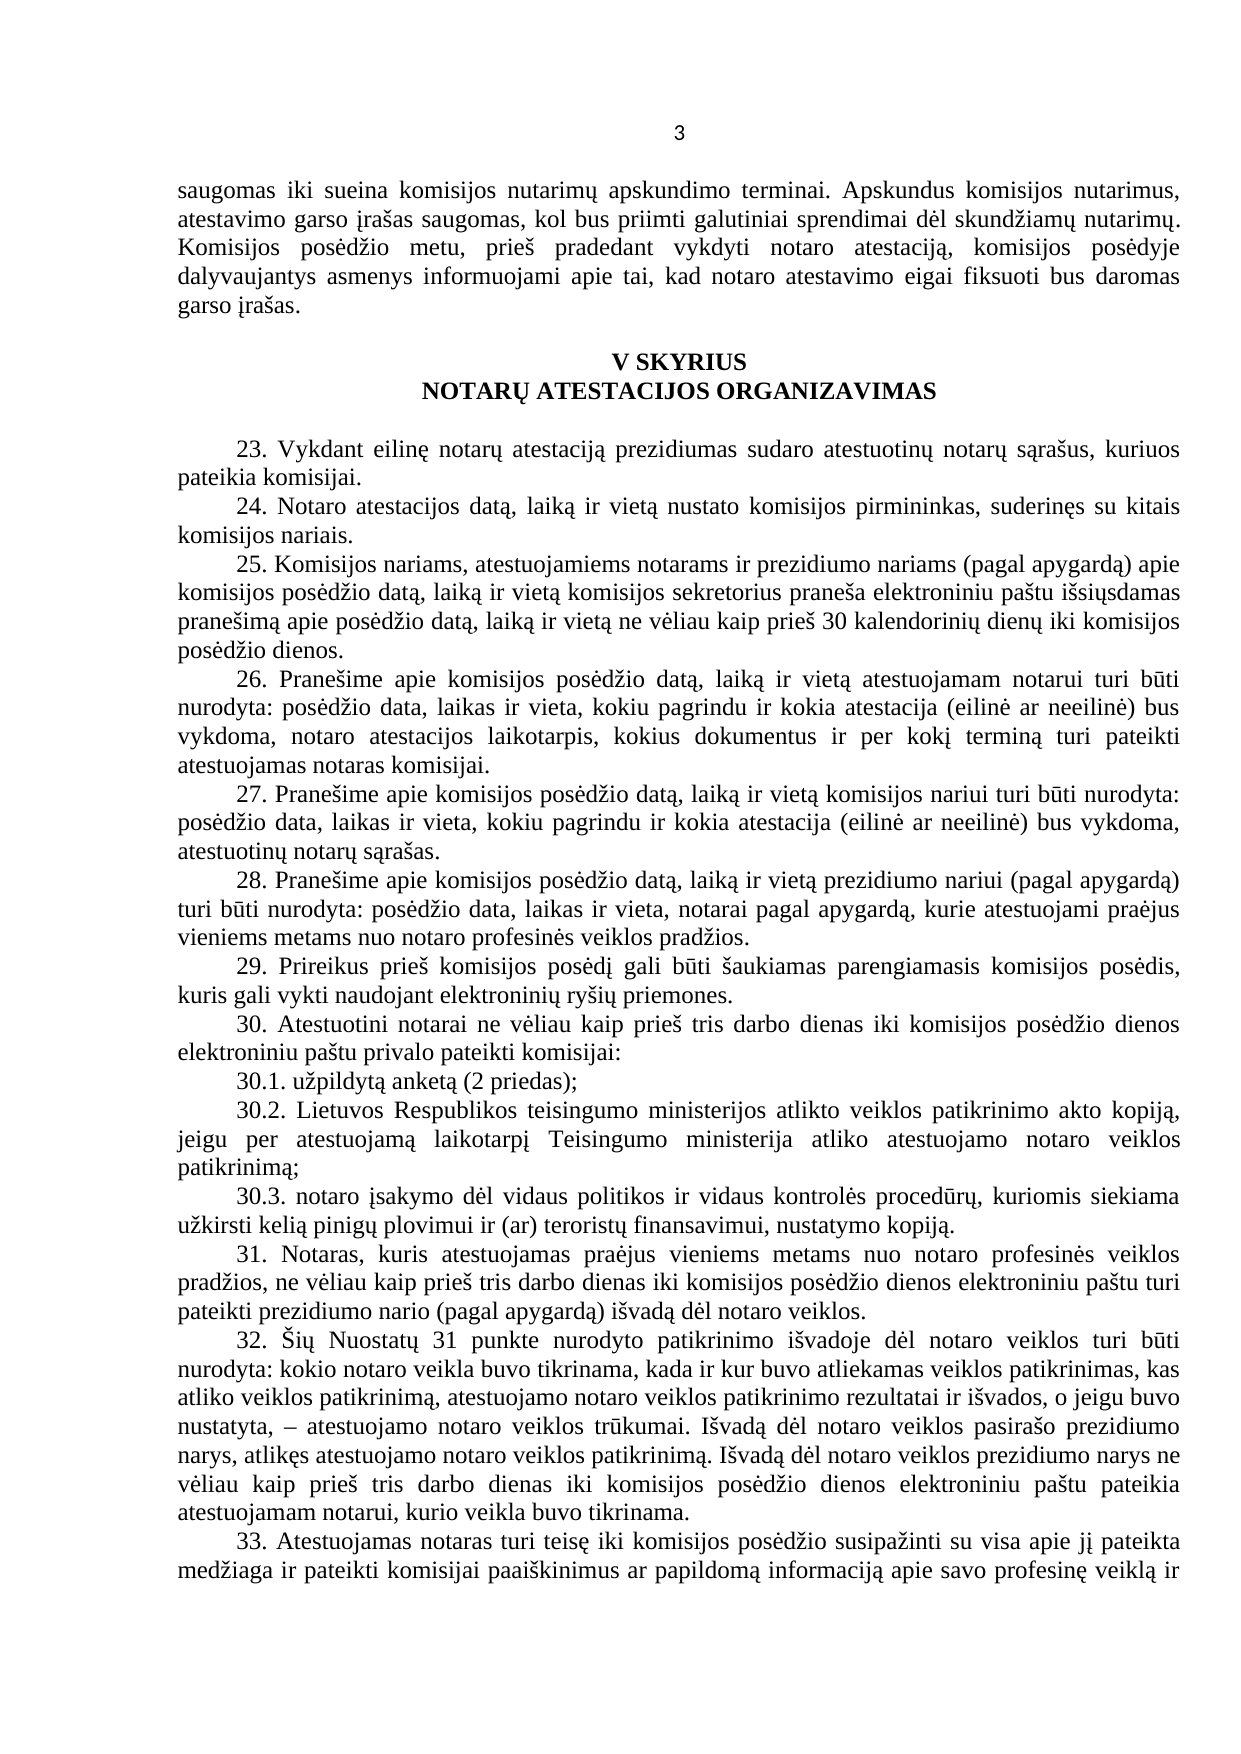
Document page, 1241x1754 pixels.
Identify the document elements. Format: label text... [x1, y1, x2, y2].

text 27. Pranešime apie komisijos posėdžio datą, laiką ir vietą komisijos nariui turi būti nurodyta: posėdžio data, laikas ir vieta, kokiu pagrindu ir kokia atestacija (eilinė ar neeilinė) bus vykdoma, atestuotinų notarų sąrašas. [177, 779, 1181, 865]
text 29. Prireikus prieš komisijos posėdį gali būti šaukiamas parengiamasis komisijos posėdis, kuris gali vykti naudojant elektroninių ryšių priemones. [177, 951, 1181, 1009]
text 23. Vykdant eilinę notarų atestaciją prezidiumas sudaro atestuotinų notarų sąrašus, kuriuos pateikia komisijai. [177, 434, 1181, 491]
text NOTARŲ ATESTACIJOS ORGANIZAVIMAS [177, 376, 1181, 405]
text 30.3. notaro įsakymo dėl vidaus politikos ir vidaus kontrolės procedūrų, kuriomis siekiama užkirsti kelią pinigų plovimui ir (ar) teroristų finansavimui, nustatymo kopiją. [177, 1181, 1181, 1239]
text 25. Komisijos nariams, atestuojamiems notarams ir prezidiumo nariams (pagal apygardą) apie komisijos posėdžio datą, laiką ir vietą komisijos sekretorius praneša elektroniniu paštu išsiųsdamas pranešimą apie posėdžio datą, laiką ir vietą ne vėliau kaip prieš 30 kalendorinių dienų iki komisijos posėdžio dienos. [177, 549, 1181, 664]
text 32. Šių Nuostatų 31 punkte nurodyto patikrinimo išvadoje dėl notaro veiklos turi būti nurodyta: kokio notaro veikla buvo tikrinama, kada ir kur buvo atliekamas veiklos patikrinimas, kas atliko veiklos patikrinimą, atestuojamo notaro veiklos patikrinimo rezultatai ir išvados, o jeigu buvo nustatyta, – atestuojamo notaro veiklos trūkumai. Išvadą dėl notaro veiklos pasirašo prezidiumo narys, atlikęs atestuojamo notaro veiklos patikrinimą. Išvadą dėl notaro veiklos prezidiumo narys ne vėliau kaip prieš tris darbo dienas iki komisijos posėdžio dienos elektroniniu paštu pateikia atestuojamam notarui, kurio veikla buvo tikrinama. [177, 1325, 1181, 1526]
text 24. Notaro atestacijos datą, laiką ir vietą nustato komisijos pirmininkas, suderinęs su kitais komisijos nariais. [177, 491, 1181, 549]
text V SKYRIUS [177, 347, 1181, 376]
text 33. Atestuojamas notaras turi teisę iki komisijos posėdžio susipažinti su visa apie jį pateikta medžiaga ir pateikti komisijai paaiškinimus ar papildomą informaciją apie savo profesinę veiklą ir [177, 1526, 1181, 1584]
text 31. Notaras, kuris atestuojamas praėjus vieniems metams nuo notaro profesinės veiklos pradžios, ne vėliau kaip prieš tris darbo dienas iki komisijos posėdžio dienos elektroniniu paštu turi pateikti prezidiumo nario (pagal apygardą) išvadą dėl notaro veiklos. [177, 1239, 1181, 1325]
text 26. Pranešime apie komisijos posėdžio datą, laiką ir vietą atestuojamam notarui turi būti nurodyta: posėdžio data, laikas ir vieta, kokiu pagrindu ir kokia atestacija (eilinė ar neeilinė) bus vykdoma, notaro atestacijos laikotarpis, kokius dokumentus ir per kokį terminą turi pateikti atestuojamas notaras komisijai. [177, 664, 1181, 779]
text 30.2. Lietuvos Respublikos teisingumo ministerijos atlikto veiklos patikrinimo akto kopiją, jeigu per atestuojamą laikotarpį Teisingumo ministerija atliko atestuojamo notaro veiklos patikrinimą; [177, 1095, 1181, 1181]
text 30.1. užpildytą anketą (2 priedas); [177, 1066, 1181, 1095]
text 28. Pranešime apie komisijos posėdžio datą, laiką ir vietą prezidiumo nariui (pagal apygardą) turi būti nurodyta: posėdžio data, laikas ir vieta, notarai pagal apygardą, kurie atestuojami praėjus vieniems metams nuo notaro profesinės veiklos pradžios. [177, 865, 1181, 951]
text 30. Atestuotini notarai ne vėliau kaip prieš tris darbo dienas iki komisijos posėdžio dienos elektroniniu paštu privalo pateikti komisijai: [177, 1009, 1181, 1066]
text saugomas iki sueina komisijos nutarimų apskundimo terminai. Apskundus komisijos nutarimus, atestavimo garso įrašas saugomas, kol bus priimti galutiniai sprendimai dėl skundžiamų nutarimų. Komisijos posėdžio metu, prieš pradedant vykdyti notaro atestaciją, komisijos posėdyje dalyvaujantys asmenys informuojami apie tai, kad notaro atestavimo eigai fiksuoti bus daromas garso įrašas. [177, 175, 1181, 319]
